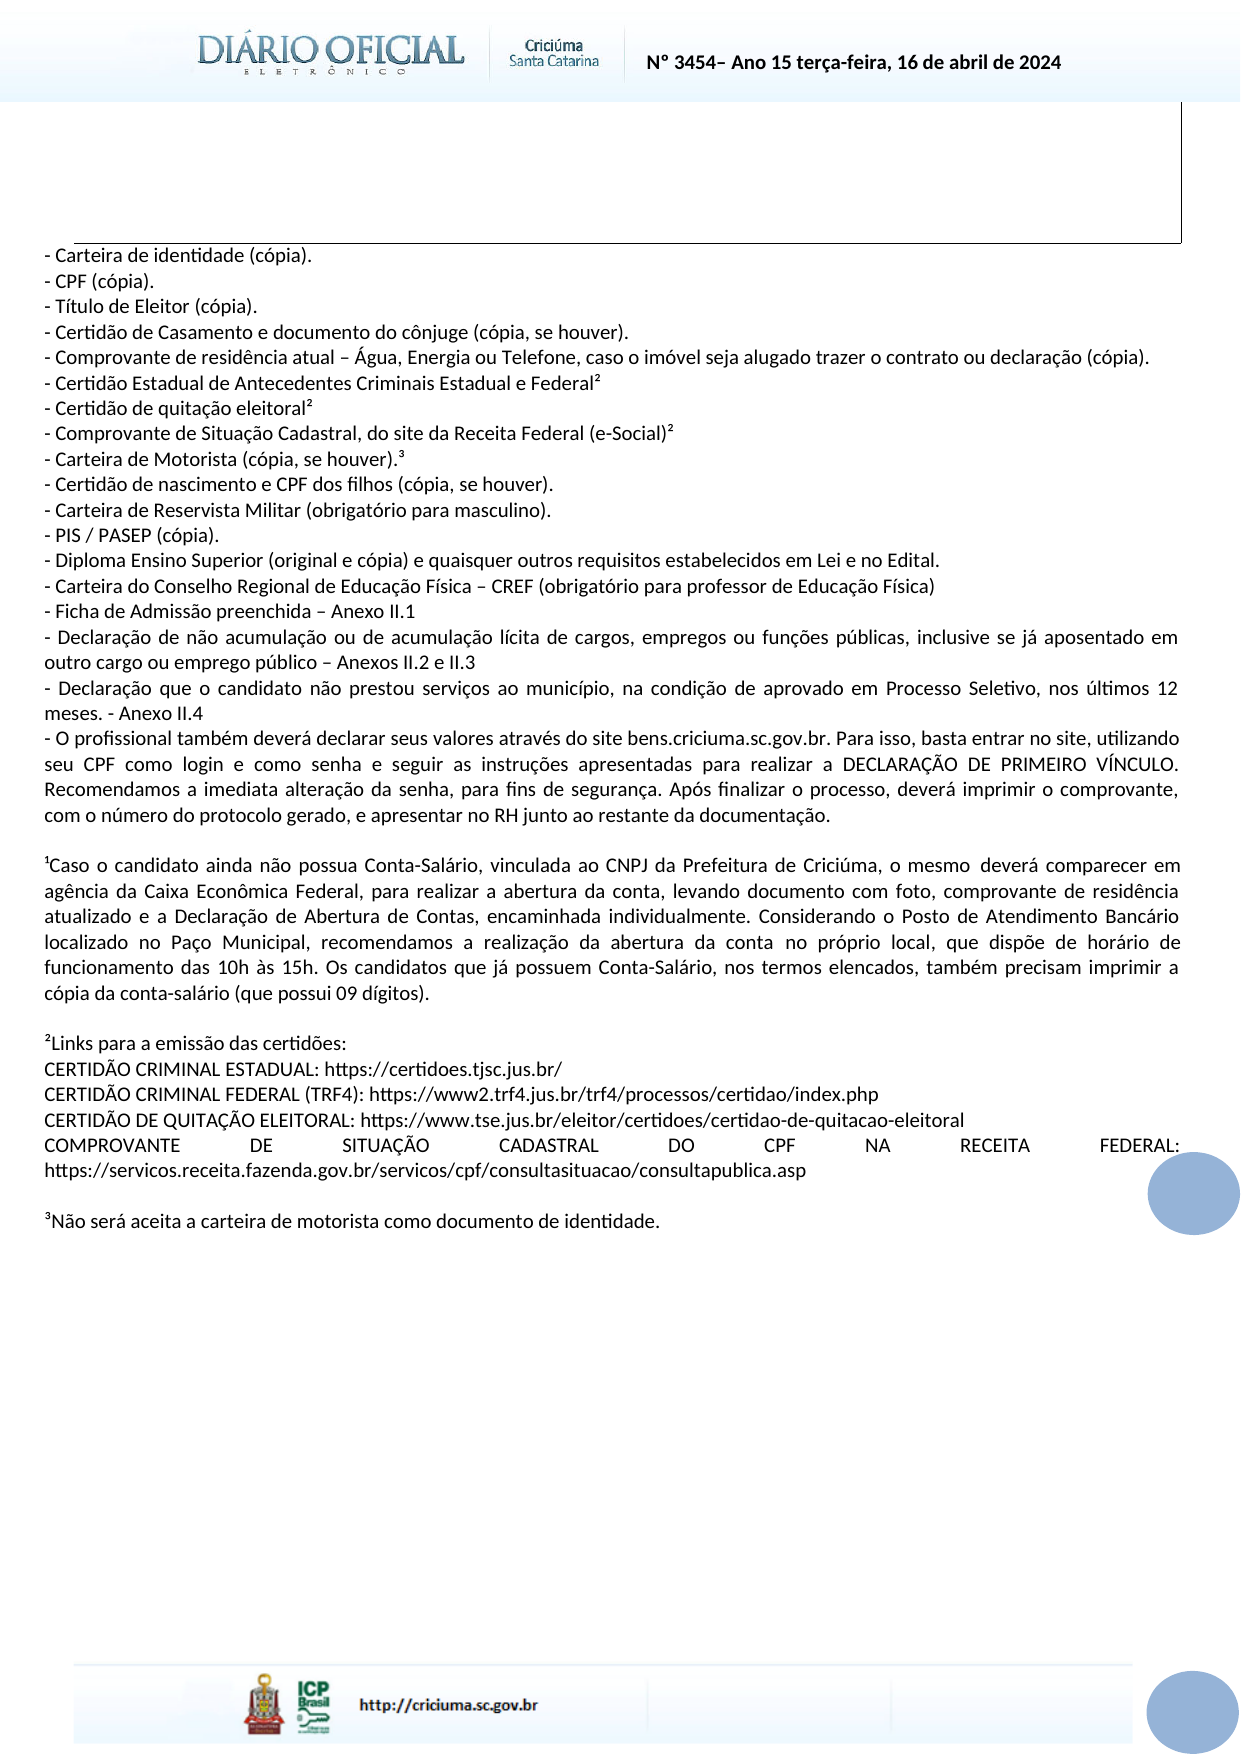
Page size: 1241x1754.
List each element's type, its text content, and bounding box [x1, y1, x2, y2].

text CERTIDÃO CRIMINAL FEDERAL (TRF4): https://www2.trf4.jus.br/trf4/processos/certidao/index.php [44, 1081, 1181, 1107]
text - Certidão de quitação eleitoral² [44, 395, 1181, 421]
text - Carteira de identidade (cópia). [44, 243, 1181, 268]
text - Comprovante de Situação Cadastral, do site da Receita Federal (e-Social)² [44, 421, 1181, 446]
text - Diploma Ensino Superior (original e cópia) e quaisquer outros requisitos estabelecidos em Lei e no Edital. [44, 548, 1181, 573]
text - Declaração que o candidato não prestou serviços ao município, na condição de aprovado em Processo Seletivo, nos últimos 12 meses. - Anexo II.4 [44, 675, 1181, 726]
text - Declaração de não acumulação ou de acumulação lícita de cargos, empregos ou funções públicas, inclusive se já aposentado em outro cargo ou emprego público – Anexos II.2 e II.3 [44, 624, 1181, 675]
text ²Links para a emissão das certidões: [44, 1031, 1181, 1056]
text COMPROVANTE DE SITUAÇÃO CADASTRAL DO CPF NA RECEITA FEDERAL: https://servicos.receita.fazenda.gov.br/servicos/cpf/consultasituacao/consultapublica.asp [44, 1132, 1181, 1183]
text - Ficha de Admissão preenchida – Anexo II.1 [44, 598, 1181, 624]
text CERTIDÃO DE QUITAÇÃO ELEITORAL: https://www.tse.jus.br/eleitor/certidoes/certidao-de-quitacao-eleitoral [44, 1107, 1181, 1132]
text - Carteira do Conselho Regional de Educação Física – CREF (obrigatório para professor de Educação Física) [44, 573, 1181, 598]
text - Título de Eleitor (cópia). [44, 293, 1181, 319]
text - Certidão de Casamento e documento do cônjuge (cópia, se houver). [44, 319, 1181, 344]
text - Certidão Estadual de Antecedentes Criminais Estadual e Federal² [44, 370, 1181, 395]
text - O profissional também deverá declarar seus valores através do site bens.criciuma.sc.gov.br. Para isso, basta entrar no site, utilizando seu CPF como login e como senha e seguir as instruções apresentadas para realizar a DECLARAÇÃO DE PRIMEIRO VÍNCULO. Recomendamos a imediata alteração da senha, para fins de segurança. Após finalizar o processo, deverá imprimir o comprovante, com o número do protocolo gerado, e apresentar no RH junto ao restante da documentação. [44, 726, 1181, 827]
text - PIS / PASEP (cópia). [44, 522, 1181, 548]
text ¹Caso o candidato ainda não possua Conta-Salário, vinculada ao CNPJ da Prefeitura de Criciúma, o mesmo deverá comparecer em agência da Caixa Econômica Federal, para realizar a abertura da conta, levando documento com foto, comprovante de residência atualizado e a Declaração de Abertura de Contas, encaminhada individualmente. Considerando o Posto de Atendimento Bancário localizado no Paço Municipal, recomendamos a realização da abertura da conta no próprio local, que dispõe de horário de funcionamento das 10h às 15h. Os candidatos que já possuem Conta-Salário, nos termos elencados, também precisam imprimir a cópia da conta-salário (que possui 09 dígitos). [44, 853, 1181, 1005]
text CERTIDÃO CRIMINAL ESTADUAL: https://certidoes.tjsc.jus.br/ [44, 1056, 1181, 1081]
text - Comprovante de residência atual – Água, Energia ou Telefone, caso o imóvel seja alugado trazer o contrato ou declaração (cópia). [44, 344, 1181, 370]
text - Certidão de nascimento e CPF dos filhos (cópia, se houver). [44, 471, 1181, 497]
text - Carteira de Reservista Militar (obrigatório para masculino). [44, 497, 1181, 522]
text ³Não será aceita a carteira de motorista como documento de identidade. [44, 1208, 1179, 1234]
text - CPF (cópia). [44, 268, 1181, 293]
text - Carteira de Motorista (cópia, se houver).³ [44, 446, 1181, 471]
